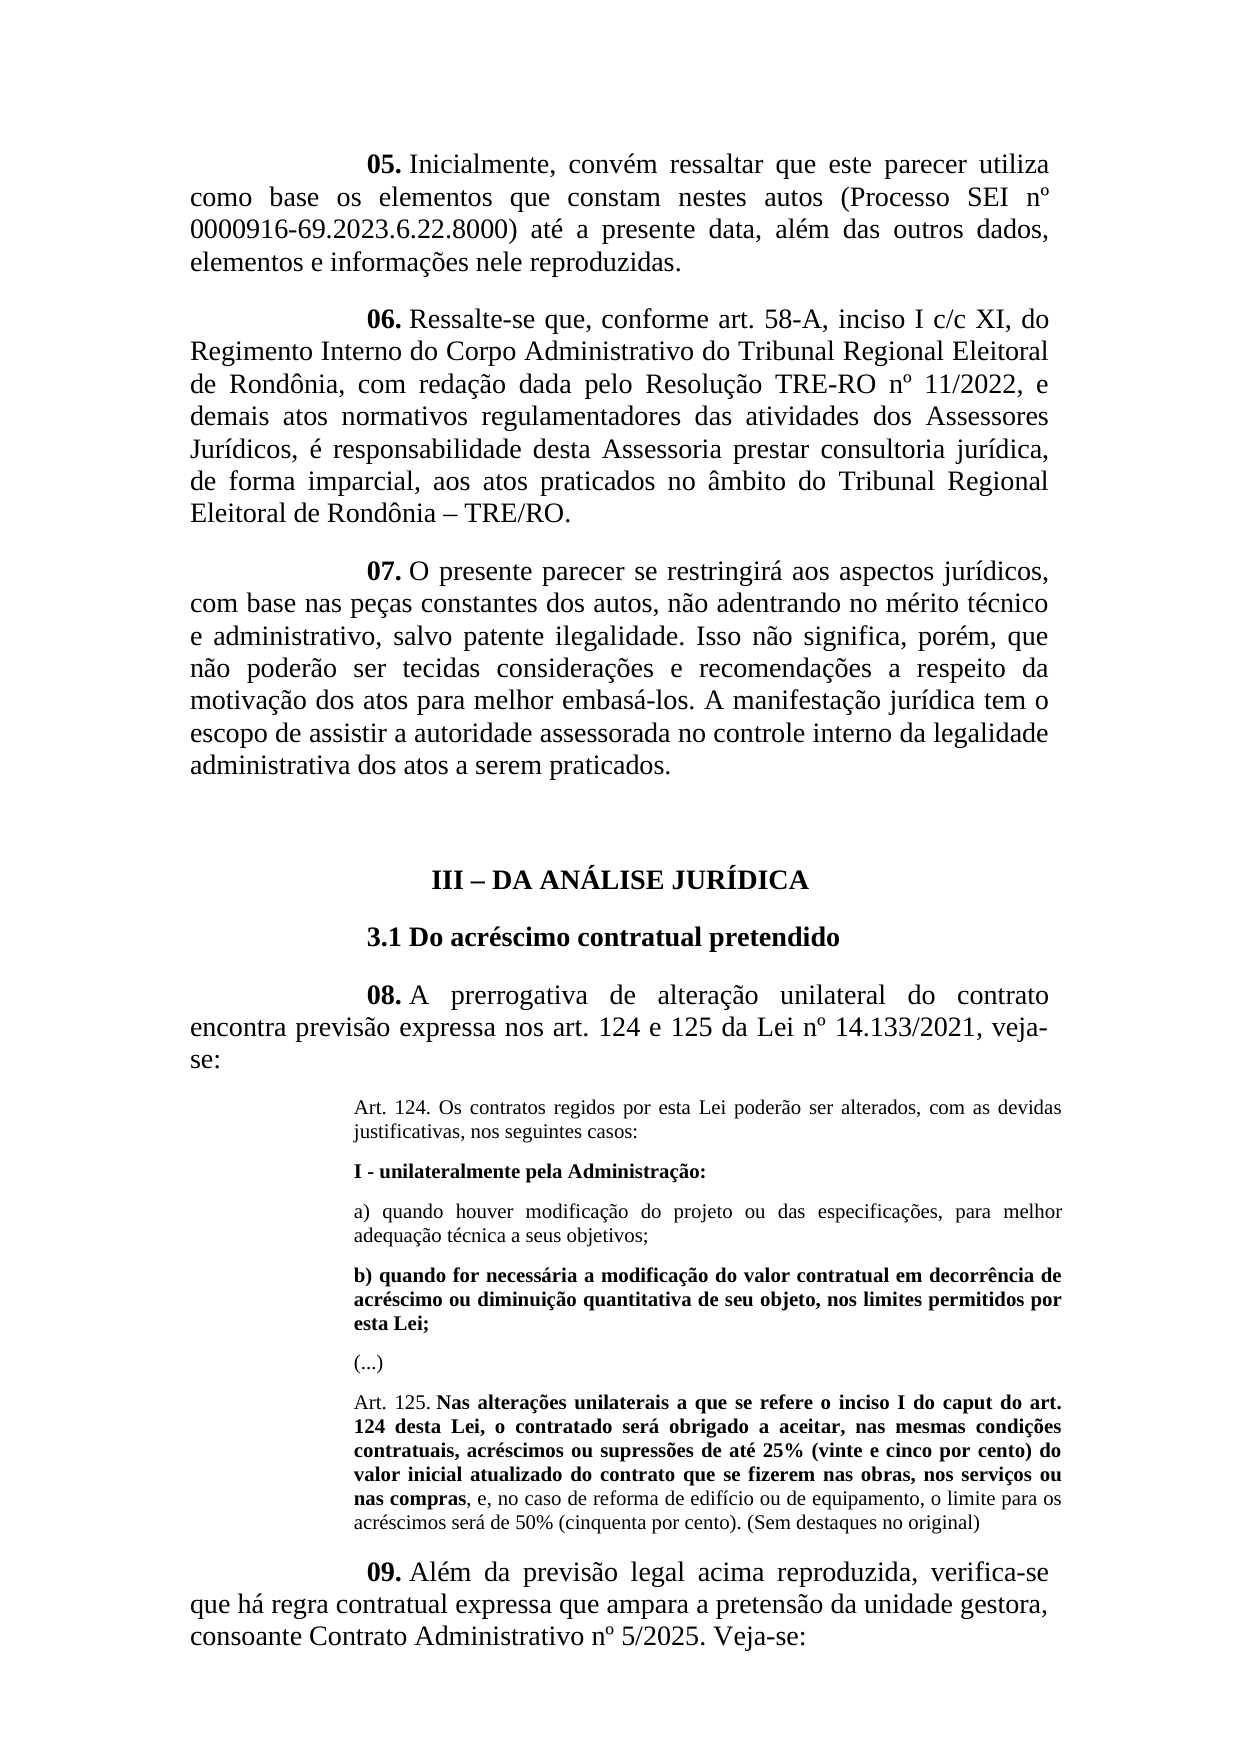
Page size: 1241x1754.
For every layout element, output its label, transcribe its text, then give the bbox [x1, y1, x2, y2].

text 3.1 Do acréscimo contratual pretendido [190, 920, 1051, 953]
text 06. Ressalte-se que, conforme art. 58-A, inciso I c/c XI, do Regimento Interno do Corpo Administrativo do Tribunal Regional Eleitoral de Rondônia, com redação dada pelo Resolução TRE-RO nº 11/2022, e demais atos normativos regulamentadores das atividades dos Assessores Jurídicos, é responsabilidade desta Assessoria prestar consultoria jurídica, de forma imparcial, aos atos praticados no âmbito do Tribunal Regional Eleitoral de Rondônia – TRE/RO. [190, 302, 1051, 529]
text 07. O presente parecer se restringirá aos aspectos jurídicos, com base nas peças constantes dos autos, não adentrando no mérito técnico e administrativo, salvo patente ilegalidade. Isso não significa, porém, que não poderão ser tecidas considerações e recomendações a respeito da motivação dos atos para melhor embasá-los. A manifestação jurídica tem o escopo de assistir a autoridade assessorada no controle interno da legalidade administrativa dos atos a serem praticados. [190, 554, 1051, 781]
text I - unilateralmente pela Administração: [354, 1159, 1063, 1183]
text 09. Além da previsão legal acima reproduzida, verifica-se que há regra contratual expressa que ampara a pretensão da unidade gestora, consoante Contrato Administrativo nº 5/2025. Veja-se: [190, 1555, 1051, 1652]
text 08. A prerrogativa de alteração unilateral do contrato encontra previsão expressa nos art. 124 e 125 da Lei nº 14.133/2021, veja-se: [190, 978, 1051, 1075]
text Art. 124. Os contratos regidos por esta Lei poderão ser alterados, com as devidas justificativas, nos seguintes casos: [354, 1095, 1063, 1143]
text a) quando houver modificação do projeto ou das especificações, para melhor adequação técnica a seus objetivos; [354, 1199, 1063, 1247]
text III – DA ANÁLISE JURÍDICA [190, 863, 1051, 895]
text (...) [354, 1350, 1063, 1374]
text 05. Inicialmente, convém ressaltar que este parecer utiliza como base os elementos que constam nestes autos (Processo SEI nº 0000916-69.2023.6.22.8000) até a presente data, além das outros dados, elementos e informações nele reproduzidas. [190, 147, 1051, 277]
text Art. 125. Nas alterações unilaterais a que se refere o inciso I do caput do art. 124 desta Lei, o contratado será obrigado a aceitar, nas mesmas condições contratuais, acréscimos ou supressões de até 25% (vinte e cinco por cento) do valor inicial atualizado do contrato que se fizerem nas obras, nos serviços ou nas compras, e, no caso de reforma de edifício ou de equipamento, o limite para os acréscimos será de 50% (cinquenta por cento). (Sem destaques no original) [354, 1390, 1063, 1534]
text b) quando for necessária a modificação do valor contratual em decorrência de acréscimo ou diminuição quantitativa de seu objeto, nos limites permitidos por esta Lei; [354, 1262, 1063, 1335]
